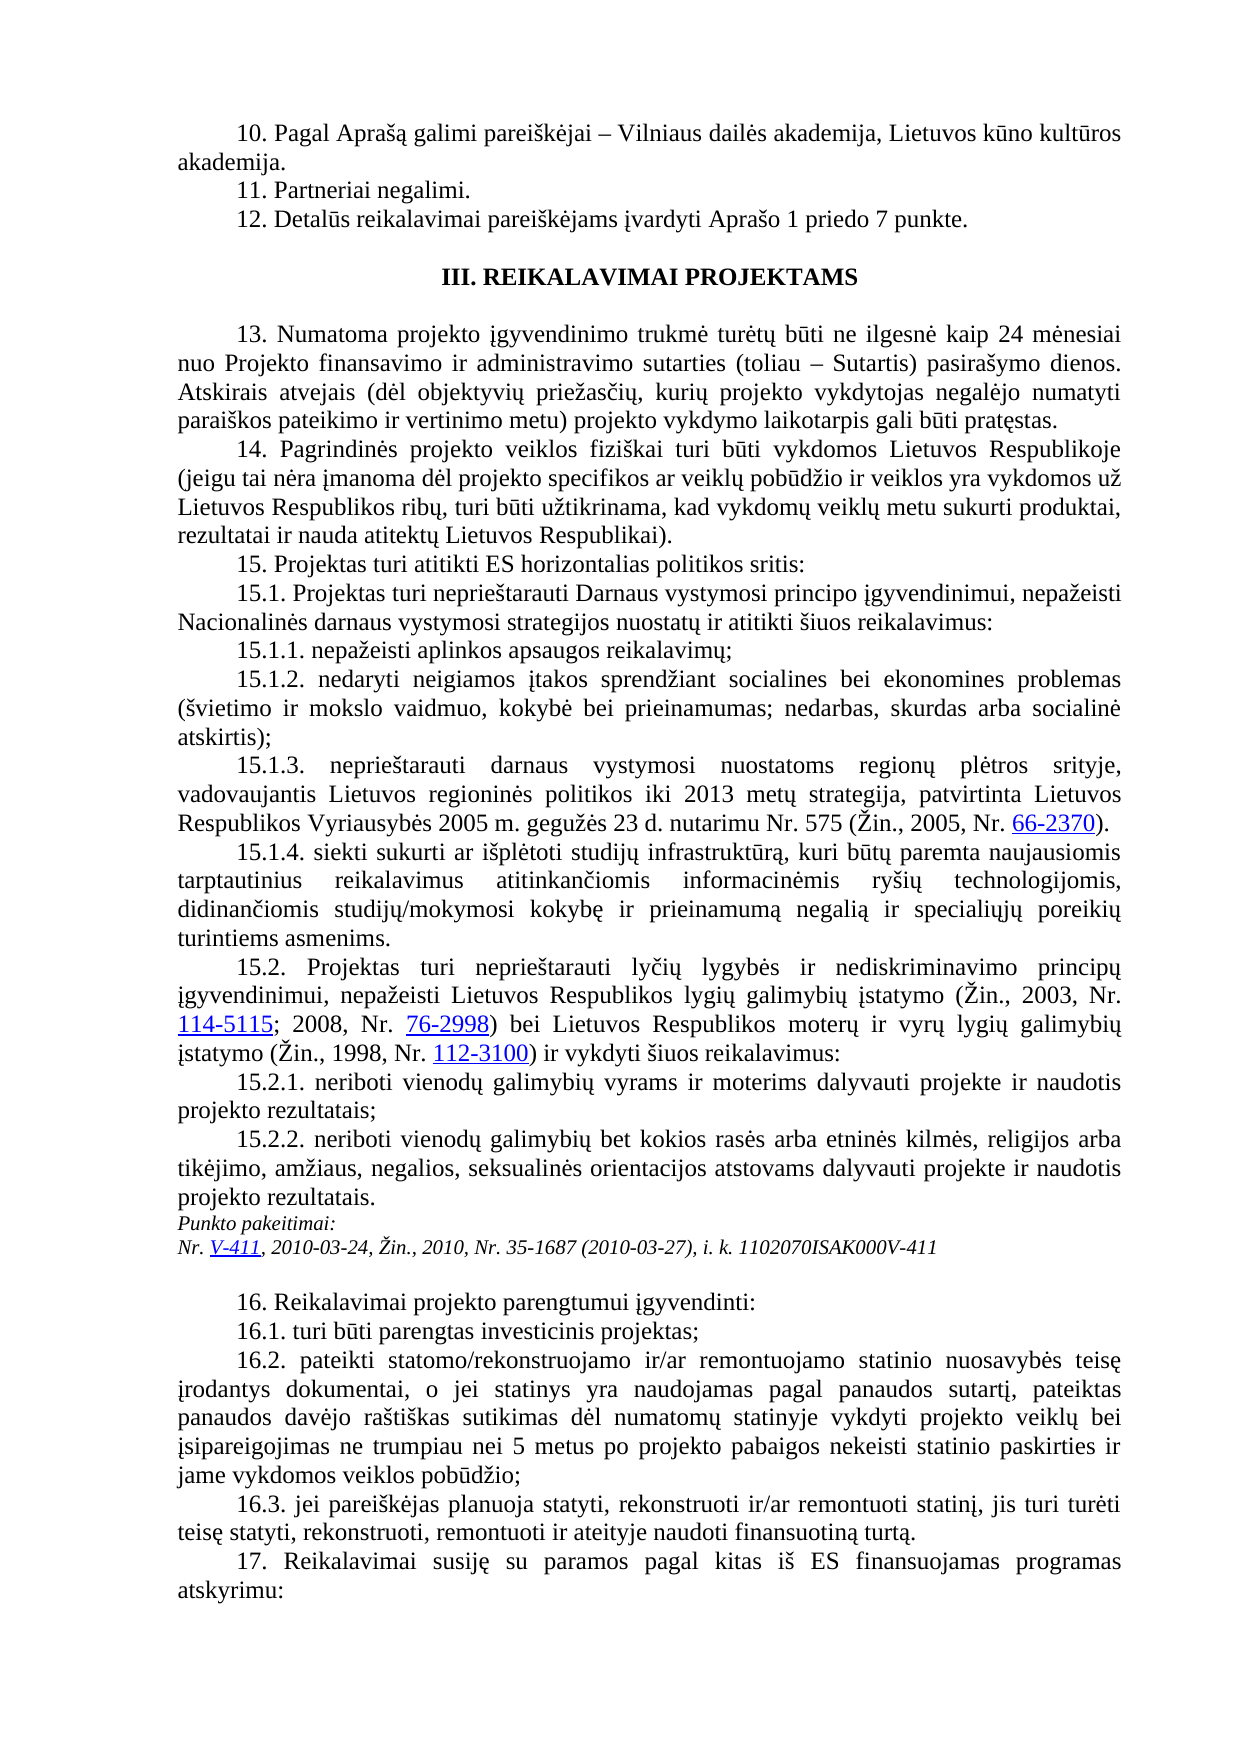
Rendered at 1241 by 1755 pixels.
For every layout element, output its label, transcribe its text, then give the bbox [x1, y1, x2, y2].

text 17. Reikalavimai susiję su paramos pagal kitas iš ES finansuojamas programas atskyrimu: [177, 1546, 1122, 1604]
text 15.1.4. siekti sukurti ar išplėtoti studijų infrastruktūrą, kuri būtų paremta naujausiomis tarptautinius reikalavimus atitinkančiomis informacinėmis ryšių technologijomis, didinančiomis studijų/mokymosi kokybę ir prieinamumą negalią ir specialiųjų poreikių turintiems asmenims. [177, 837, 1122, 952]
text 15.1.2. nedaryti neigiamos įtakos sprendžiant socialines bei ekonomines problemas (švietimo ir mokslo vaidmuo, kokybė bei prieinamumas; nedarbas, skurdas arba socialinė atskirtis); [177, 664, 1122, 751]
text 15.2.2. neriboti vienodų galimybių bet kokios rasės arba etninės kilmės, religijos arba tikėjimo, amžiaus, negalios, seksualinės orientacijos atstovams dalyvauti projekte ir naudotis projekto rezultatais. [177, 1124, 1122, 1211]
text 15.1. Projektas turi neprieštarauti Darnaus vystymosi principo įgyvendinimui, nepažeisti Nacionalinės darnaus vystymosi strategijos nuostatų ir atitikti šiuos reikalavimus: [177, 578, 1122, 636]
text III. REIKALAVIMAI PROJEKTAMS [177, 262, 1122, 291]
text 16.2. pateikti statomo/rekonstruojamo ir/ar remontuojamo statinio nuosavybės teisę įrodantys dokumentai, o jei statinys yra naudojamas pagal panaudos sutartį, pateiktas panaudos davėjo raštiškas sutikimas dėl numatomų statinyje vykdyti projekto veiklų bei įsipareigojimas ne trumpiau nei 5 metus po projekto pabaigos nekeisti statinio paskirties ir jame vykdomos veiklos pobūdžio; [177, 1345, 1122, 1489]
text 12. Detalūs reikalavimai pareiškėjams įvardyti Aprašo 1 priedo 7 punkte. [177, 204, 1122, 233]
text 14. Pagrindinės projekto veiklos fiziškai turi būti vykdomos Lietuvos Respublikoje (jeigu tai nėra įmanoma dėl projekto specifikos ar veiklų pobūdžio ir veiklos yra vykdomos už Lietuvos Respublikos ribų, turi būti užtikrinama, kad vykdomų veiklų metu sukurti produktai, rezultatai ir nauda atitektų Lietuvos Respublikai). [177, 434, 1122, 549]
text 16.1. turi būti parengtas investicinis projektas; [177, 1316, 1122, 1345]
text Punkto pakeitimai: [177, 1211, 1122, 1235]
text 15.2.1. neriboti vienodų galimybių vyrams ir moterims dalyvauti projekte ir naudotis projekto rezultatais; [177, 1067, 1122, 1124]
text 15.1.1. nepažeisti aplinkos apsaugos reikalavimų; [177, 636, 1122, 664]
text 16.3. jei pareiškėjas planuoja statyti, rekonstruoti ir/ar remontuoti statinį, jis turi turėti teisę statyti, rekonstruoti, remontuoti ir ateityje naudoti finansuotiną turtą. [177, 1489, 1122, 1546]
text 16. Reikalavimai projekto parengtumui įgyvendinti: [177, 1287, 1122, 1316]
text 10. Pagal Aprašą galimi pareiškėjai – Vilniaus dailės akademija, Lietuvos kūno kultūros akademija. [177, 118, 1122, 176]
text 11. Partneriai negalimi. [177, 176, 1122, 204]
text 13. Numatoma projekto įgyvendinimo trukmė turėtų būti ne ilgesnė kaip 24 mėnesiai nuo Projekto finansavimo ir administravimo sutarties (toliau – Sutartis) pasirašymo dienos. Atskirais atvejais (dėl objektyvių priežasčių, kurių projekto vykdytojas negalėjo numatyti paraiškos pateikimo ir vertinimo metu) projekto vykdymo laikotarpis gali būti pratęstas. [177, 319, 1122, 434]
text 15.1.3. neprieštarauti darnaus vystymosi nuostatoms regionų plėtros srityje, vadovaujantis Lietuvos regioninės politikos iki 2013 metų strategija, patvirtinta Lietuvos Respublikos Vyriausybės 2005 m. gegužės 23 d. nutarimu Nr. 575 (Žin., 2005, Nr. 66-2370). [177, 751, 1122, 837]
text 15.2. Projektas turi neprieštarauti lyčių lygybės ir nediskriminavimo principų įgyvendinimui, nepažeisti Lietuvos Respublikos lygių galimybių įstatymo (Žin., 2003, Nr. 114-5115; 2008, Nr. 76-2998) bei Lietuvos Respublikos moterų ir vyrų lygių galimybių įstatymo (Žin., 1998, Nr. 112-3100) ir vykdyti šiuos reikalavimus: [177, 952, 1122, 1067]
text 15. Projektas turi atitikti ES horizontalias politikos sritis: [177, 549, 1122, 578]
text Nr. V-411, 2010-03-24, Žin., 2010, Nr. 35-1687 (2010-03-27), i. k. 1102070ISAK000V-411 [177, 1235, 1122, 1259]
